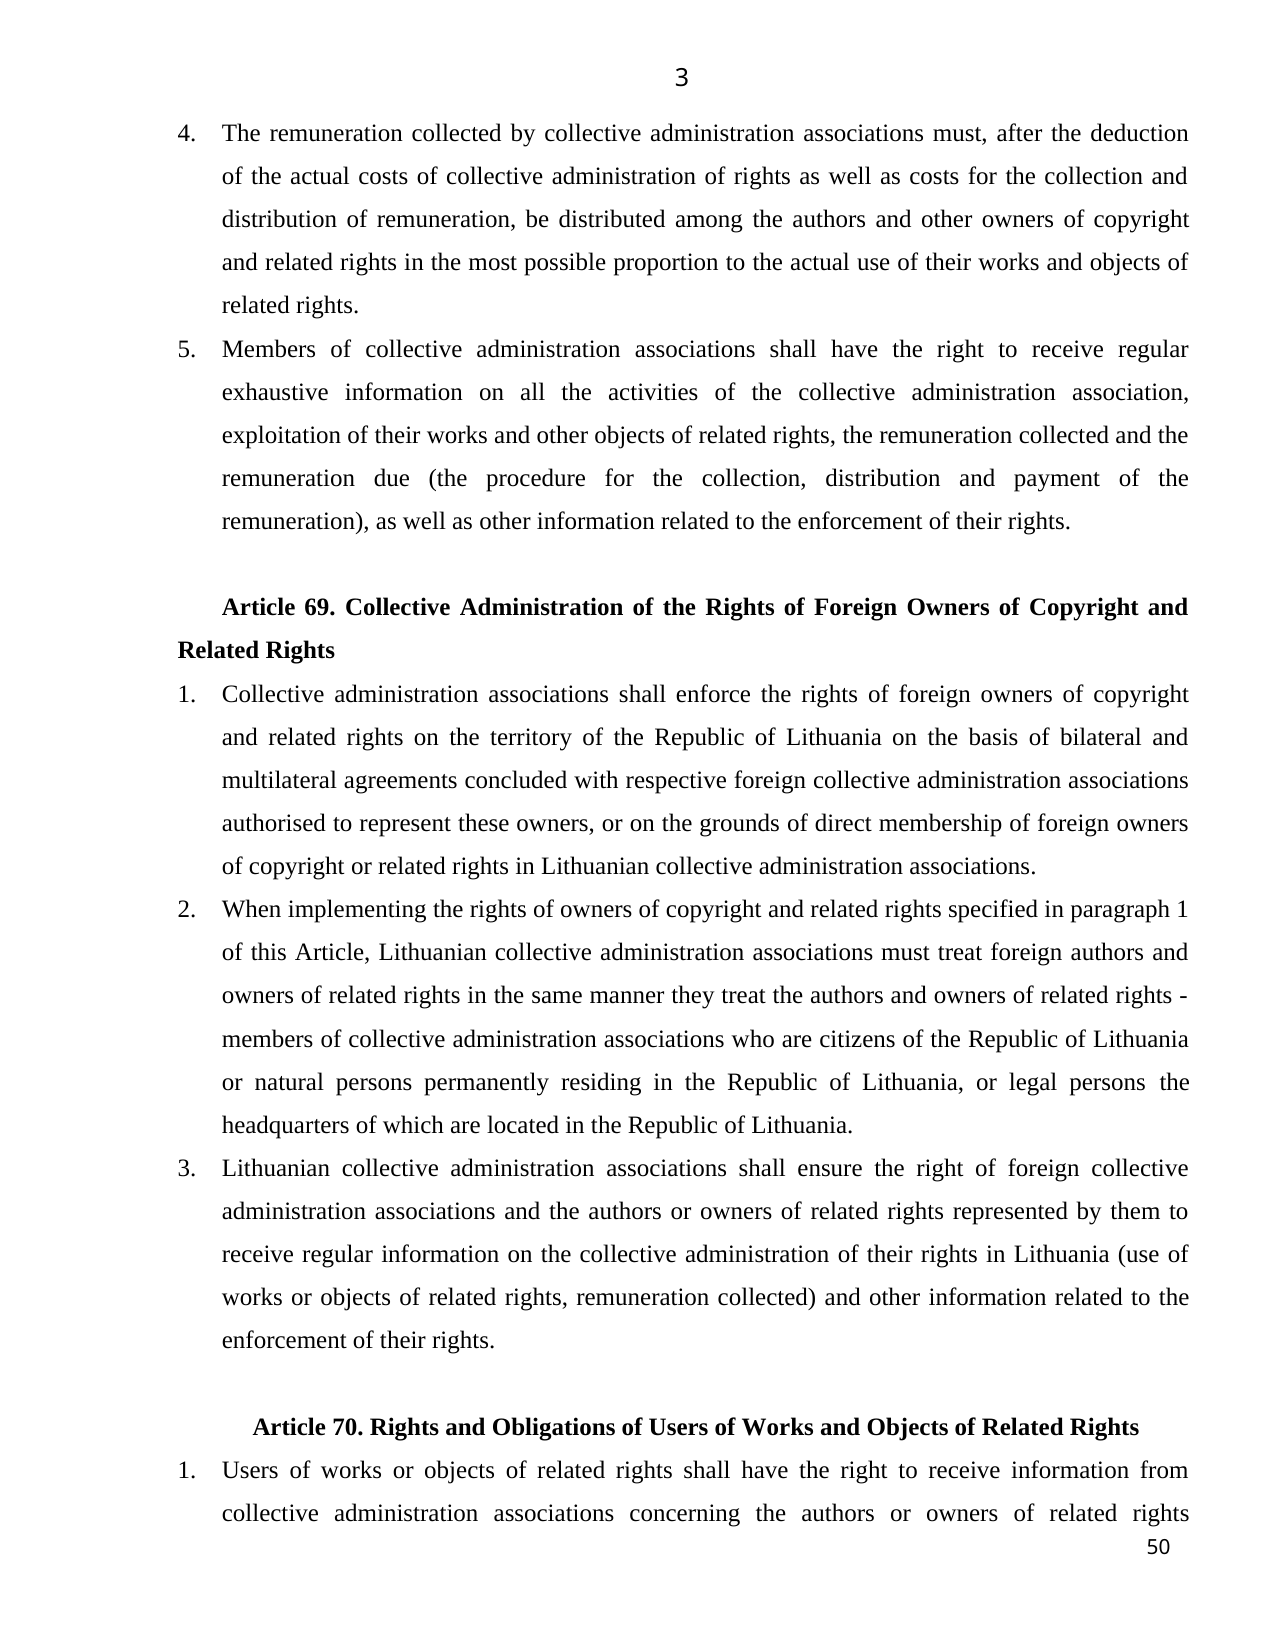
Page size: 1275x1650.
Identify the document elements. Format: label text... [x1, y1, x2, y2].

text Article 70. Rights and Obligations of Users of Works and Objects of Related Rights [177, 1412, 1190, 1441]
text 2. When implementing the rights of owners of copyright and related rights specified in paragraph 1 of this Article, Lithuanian collective administration associations must treat foreign authors and owners of related rights in the same manner they treat the authors and owners of related rights - members of collective administration associations who are citizens of the Republic of Lithuania or natural persons permanently residing in the Republic of Lithuania, or legal persons the headquarters of which are located in the Republic of Lithuania. [177, 894, 1190, 1139]
text 4. The remuneration collected by collective administration associations must, after the deduction of the actual costs of collective administration of rights as well as costs for the collection and distribution of remuneration, be distributed among the authors and other owners of copyright and related rights in the most possible proportion to the actual use of their works and objects of related rights. [177, 118, 1190, 319]
text 3. Lithuanian collective administration associations shall ensure the right of foreign collective administration associations and the authors or owners of related rights represented by them to receive regular information on the collective administration of their rights in Lithuania (use of works or objects of related rights, remuneration collected) and other information related to the enforcement of their rights. [177, 1153, 1190, 1354]
text 5. Members of collective administration associations shall have the right to receive regular exhaustive information on all the activities of the collective administration association, exploitation of their works and other objects of related rights, the remuneration collected and the remuneration due (the procedure for the collection, distribution and payment of the remuneration), as well as other information related to the enforcement of their rights. [177, 334, 1190, 535]
text Article 69. Collective Administration of the Rights of Foreign Owners of Copyright and Related Rights [177, 592, 1190, 664]
text 1. Users of works or objects of related rights shall have the right to receive information from collective administration associations concerning the authors or owners of related rights [177, 1455, 1190, 1527]
text 1. Collective administration associations shall enforce the rights of foreign owners of copyright and related rights on the territory of the Republic of Lithuania on the basis of bilateral and multilateral agreements concluded with respective foreign collective administration associations authorised to represent these owners, or on the grounds of direct membership of foreign owners of copyright or related rights in Lithuanian collective administration associations. [177, 679, 1190, 880]
